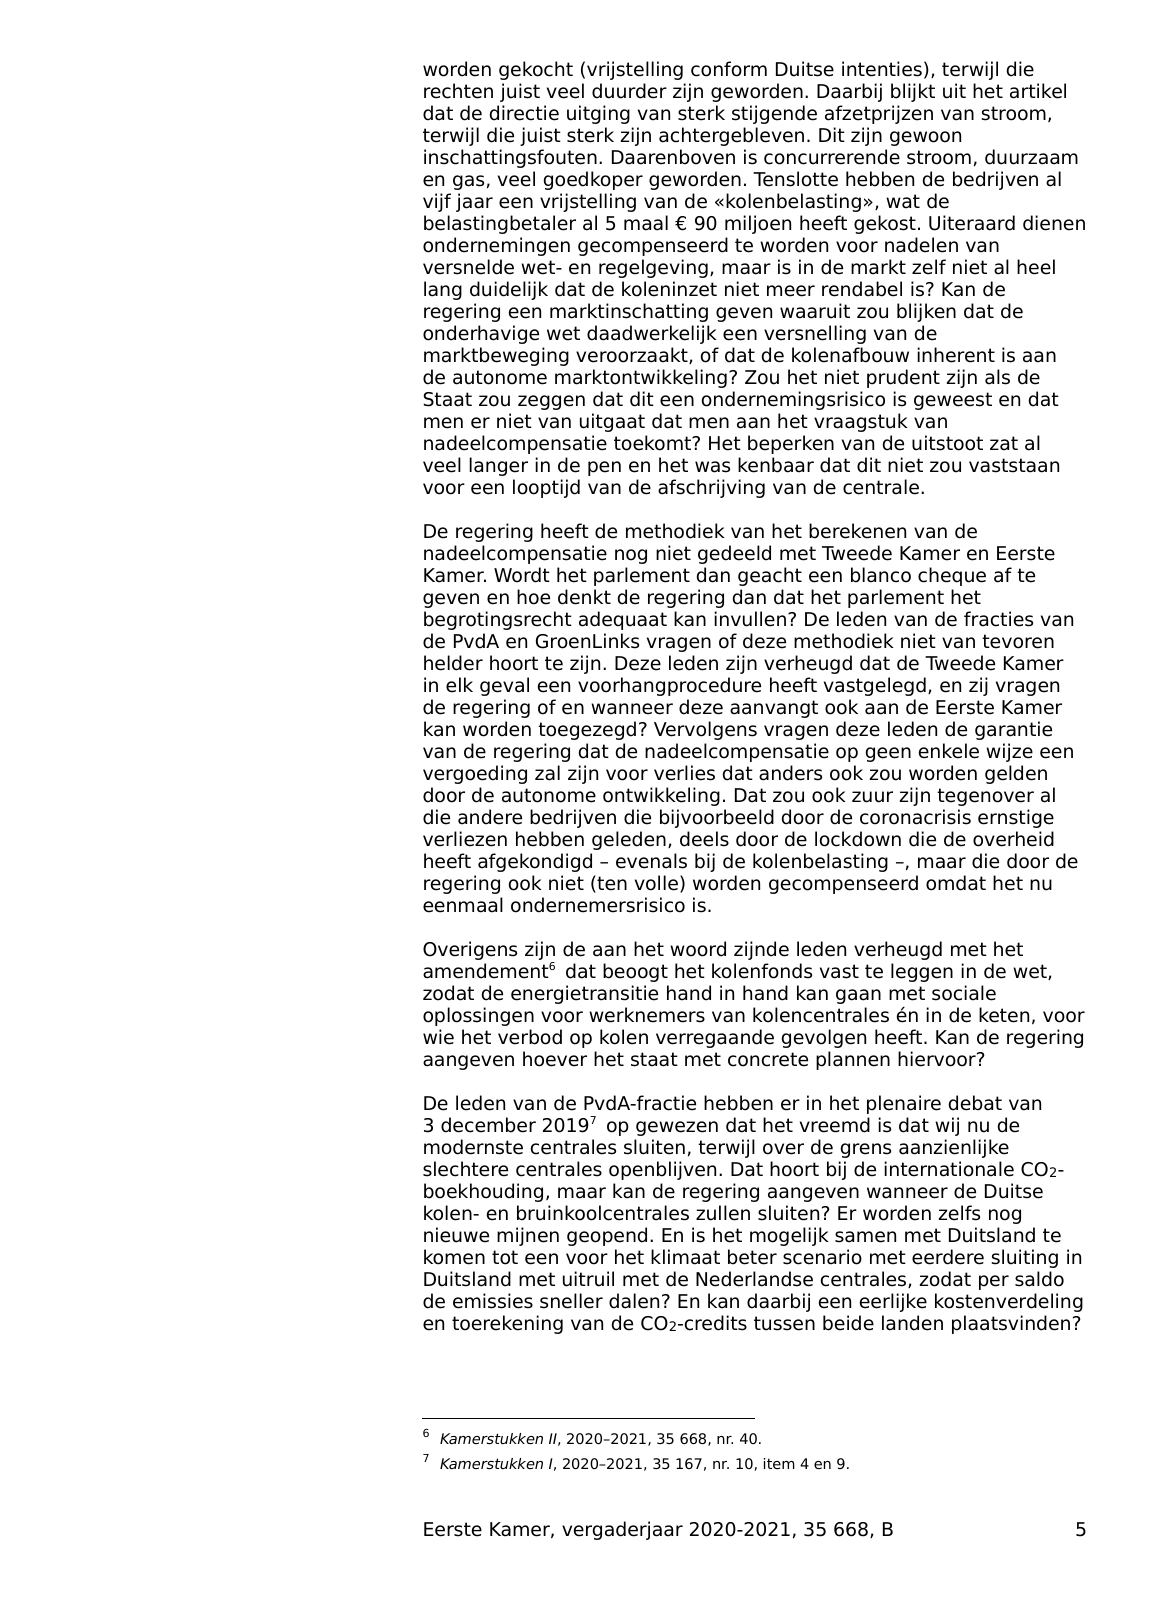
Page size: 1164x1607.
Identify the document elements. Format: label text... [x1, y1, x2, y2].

text Kamerstukken II, 2020–2021, 35 668, nr. 40. [422, 1427, 1087, 1449]
text De leden van de PvdA-fractie hebben er in het plenaire debat van 3 december 2019 op gewezen dat het vreemd is dat wij nu de modernste centrales sluiten, terwijl over de grens aanzienlijke slechtere centrales openblijven. Dat hoort bij de internationale CO2-boekhouding, maar kan de regering aangeven wanneer de Duitse kolen- en bruinkoolcentrales zullen sluiten? Er worden zelfs nog nieuwe mijnen geopend. En is het mogelijk samen met Duitsland te komen tot een voor het klimaat beter scenario met eerdere sluiting in Duitsland met uitruil met de Nederlandse centrales, zodat per saldo de emissies sneller dalen? En kan daarbij een eerlijke kostenverdeling en toerekening van de CO2-credits tussen beide landen plaatsvinden? [422, 1093, 1087, 1334]
text Kamerstukken I, 2020–2021, 35 167, nr. 10, item 4 en 9. [422, 1452, 1087, 1474]
text De regering heeft de methodiek van het berekenen van de nadeelcompensatie nog niet gedeeld met Tweede Kamer en Eerste Kamer. Wordt het parlement dan geacht een blanco cheque af te geven en hoe denkt de regering dan dat het parlement het begrotingsrecht adequaat kan invullen? De leden van de fracties van de PvdA en GroenLinks vragen of deze methodiek niet van tevoren helder hoort te zijn. Deze leden zijn verheugd dat de Tweede Kamer in elk geval een voorhangprocedure heeft vastgelegd, en zij vragen de regering of en wanneer deze aanvangt ook aan de Eerste Kamer kan worden toegezegd? Vervolgens vragen deze leden de garantie van de regering dat de nadeelcompensatie op geen enkele wijze een vergoeding zal zijn voor verlies dat anders ook zou worden gelden door de autonome ontwikkeling. Dat zou ook zuur zijn tegenover al die andere bedrijven die bijvoorbeeld door de coronacrisis ernstige verliezen hebben geleden, deels door de lockdown die de overheid heeft afgekondigd – evenals bij de kolenbelasting –, maar die door de regering ook niet (ten volle) worden gecompenseerd omdat het nu eenmaal ondernemersrisico is. [422, 521, 1087, 916]
text worden gekocht (vrijstelling conform Duitse intenties), terwijl die rechten juist veel duurder zijn geworden. Daarbij blijkt uit het artikel dat de directie uitging van sterk stijgende afzetprijzen van stroom, terwijl die juist sterk zijn achtergebleven. Dit zijn gewoon inschattingsfouten. Daarenboven is concurrerende stroom, duurzaam en gas, veel goedkoper geworden. Tenslotte hebben de bedrijven al vijf jaar een vrijstelling van de «kolenbelasting», wat de belastingbetaler al 5 maal € 90 miljoen heeft gekost. Uiteraard dienen ondernemingen gecompenseerd te worden voor nadelen van versnelde wet- en regelgeving, maar is in de markt zelf niet al heel lang duidelijk dat de koleninzet niet meer rendabel is? Kan de regering een marktinschatting geven waaruit zou blijken dat de onderhavige wet daadwerkelijk een versnelling van de marktbeweging veroorzaakt, of dat de kolenafbouw inherent is aan de autonome marktontwikkeling? Zou het niet prudent zijn als de Staat zou zeggen dat dit een ondernemingsrisico is geweest en dat men er niet van uitgaat dat men aan het vraagstuk van nadeelcompensatie toekomt? Het beperken van de uitstoot zat al veel langer in de pen en het was kenbaar dat dit niet zou vaststaan voor een looptijd van de afschrijving van de centrale. [422, 59, 1087, 499]
text Overigens zijn de aan het woord zijnde leden verheugd met het amendement dat beoogt het kolenfonds vast te leggen in de wet, zodat de energietransitie hand in hand kan gaan met sociale oplossingen voor werknemers van kolencentrales én in de keten, voor wie het verbod op kolen verregaande gevolgen heeft. Kan de regering aangeven hoever het staat met concrete plannen hiervoor? [422, 939, 1087, 1071]
